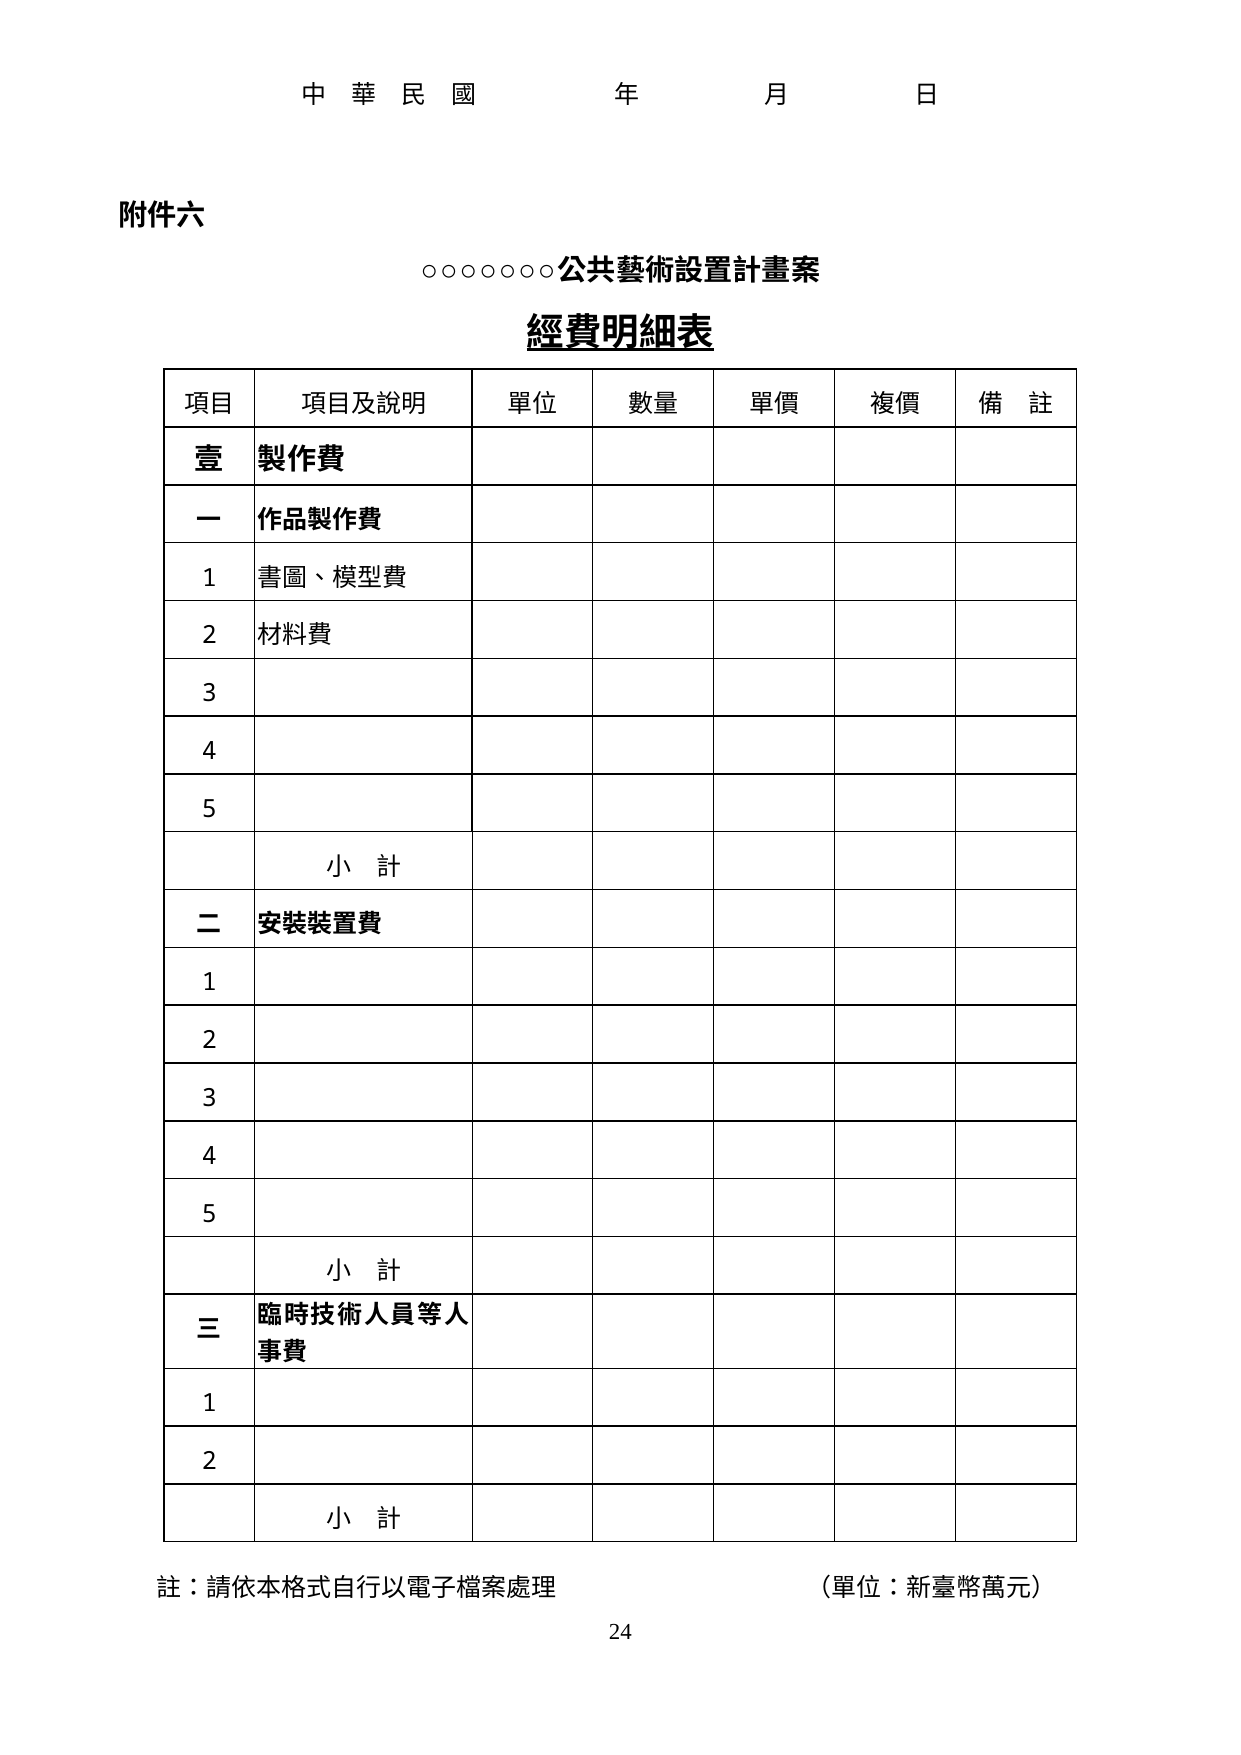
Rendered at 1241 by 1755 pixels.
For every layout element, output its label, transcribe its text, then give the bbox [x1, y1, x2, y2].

table_cell [714, 1006, 834, 1062]
table_cell [255, 1064, 472, 1120]
table_cell [255, 775, 471, 831]
table_cell [473, 1237, 592, 1293]
table_cell [593, 428, 713, 484]
table_cell [473, 1122, 592, 1178]
table_header 項目及說明 [255, 370, 471, 426]
table_header 數量 [593, 370, 713, 426]
table_cell [956, 948, 1076, 1004]
table_cell [835, 1369, 955, 1425]
text 註：請依本格式自行以電子檔案處理 （單位：新臺幣萬元） [152, 1567, 1122, 1604]
table_cell [714, 717, 834, 773]
table_cell [835, 1179, 955, 1236]
table_cell 5 [165, 1179, 254, 1236]
table_cell 2 [165, 1427, 254, 1483]
table_cell [835, 890, 955, 946]
table_cell [835, 948, 955, 1004]
table_cell [835, 659, 955, 715]
table_cell [714, 1122, 834, 1178]
table_cell [165, 832, 254, 889]
table_header 項目 [165, 370, 254, 426]
table_cell [593, 659, 713, 715]
table_cell 安裝裝置費 [255, 890, 472, 946]
table_cell [165, 1237, 254, 1293]
table_cell [473, 1006, 592, 1062]
table_cell 作品製作費 [255, 486, 471, 542]
table_cell 1 [165, 948, 254, 1004]
table_cell [473, 543, 592, 599]
table_cell [956, 717, 1076, 773]
table_cell [473, 1064, 592, 1120]
table_cell [165, 1485, 254, 1541]
table_cell [956, 1369, 1076, 1425]
table_cell [714, 1179, 834, 1236]
table_cell 4 [165, 1122, 254, 1178]
table_cell [714, 1369, 834, 1425]
table_cell 壹 [165, 428, 254, 484]
table_cell [956, 890, 1076, 946]
table_cell [593, 1427, 713, 1483]
table_cell [835, 1237, 955, 1293]
table_cell [593, 486, 713, 542]
table_cell 2 [165, 1006, 254, 1062]
table_cell 三 [165, 1295, 254, 1367]
table_cell [473, 601, 592, 657]
table_cell [473, 717, 592, 773]
table_cell [956, 775, 1076, 831]
table_cell 小 計 [255, 1485, 472, 1541]
table_cell [255, 717, 471, 773]
table_cell 4 [165, 717, 254, 773]
table_cell [593, 1006, 713, 1062]
table_cell [593, 1064, 713, 1120]
table_cell [593, 948, 713, 1004]
table_cell [255, 1369, 472, 1425]
table_cell [473, 948, 592, 1004]
text ○○○○○○○公共藝術設置計畫案 [118, 247, 1122, 289]
table_cell 1 [165, 543, 254, 599]
table_cell [593, 1237, 713, 1293]
table_cell [473, 890, 592, 946]
table_cell [473, 1485, 592, 1541]
table_cell [835, 428, 955, 484]
table_cell 小 計 [255, 832, 472, 889]
table_cell [714, 775, 834, 831]
table_cell [835, 775, 955, 831]
table_cell [255, 1179, 472, 1236]
table_cell [714, 832, 834, 889]
table_cell [835, 486, 955, 542]
table_cell [714, 659, 834, 715]
table_header 單位 [473, 370, 592, 426]
table_cell [255, 1006, 472, 1062]
table_cell [473, 1179, 592, 1236]
table_cell [956, 1006, 1076, 1062]
table_cell [714, 890, 834, 946]
table_cell [593, 1295, 713, 1367]
table_cell [956, 1122, 1076, 1178]
table_cell [255, 1122, 472, 1178]
table_cell [593, 832, 713, 889]
table_cell [714, 1427, 834, 1483]
table_cell 小 計 [255, 1237, 472, 1293]
table_cell 2 [165, 601, 254, 657]
table_cell [473, 775, 592, 831]
table_cell [956, 1295, 1076, 1367]
table_cell 1 [165, 1369, 254, 1425]
table_cell [835, 543, 955, 599]
table_cell [714, 1237, 834, 1293]
table_cell [714, 543, 834, 599]
table_cell [835, 1485, 955, 1541]
table_cell [593, 543, 713, 599]
table_cell 3 [165, 1064, 254, 1120]
table_cell 臨時技術人員等人事費 [255, 1295, 472, 1367]
table_cell [593, 717, 713, 773]
table_cell 二 [165, 890, 254, 946]
table_cell [593, 1122, 713, 1178]
table_cell [714, 1064, 834, 1120]
table_cell [255, 1427, 472, 1483]
table_cell [835, 717, 955, 773]
table_cell [835, 601, 955, 657]
table_cell [593, 775, 713, 831]
text 中 華 民 國 年 月 日 [118, 75, 1122, 111]
table_cell [835, 1295, 955, 1367]
table_cell [714, 486, 834, 542]
table_cell [593, 1369, 713, 1425]
text 經費明細表 [118, 302, 1122, 356]
table_cell [473, 486, 592, 542]
table_cell [956, 1427, 1076, 1483]
table_cell [835, 1122, 955, 1178]
table_cell [835, 1006, 955, 1062]
table_cell [473, 659, 592, 715]
table_cell [714, 1485, 834, 1541]
table_cell [835, 832, 955, 889]
table_cell [956, 486, 1076, 542]
table_cell [473, 428, 592, 484]
table_header 備 註 [956, 370, 1076, 426]
table_cell [714, 948, 834, 1004]
table_cell 5 [165, 775, 254, 831]
table_cell 一 [165, 486, 254, 542]
table_cell 書圖、模型費 [255, 543, 471, 599]
table_cell [593, 601, 713, 657]
table_cell [593, 1179, 713, 1236]
table_cell [956, 832, 1076, 889]
table_cell [473, 1427, 592, 1483]
table_cell [473, 832, 592, 889]
table_cell [956, 1064, 1076, 1120]
table_cell [593, 1485, 713, 1541]
table_cell [956, 428, 1076, 484]
text 附件六 [118, 192, 1122, 234]
table_header 單價 [714, 370, 834, 426]
table_cell [255, 659, 471, 715]
table_cell [835, 1427, 955, 1483]
table_cell [714, 428, 834, 484]
table_cell [255, 948, 472, 1004]
table_cell [473, 1295, 592, 1367]
table_cell 材料費 [255, 601, 471, 657]
table_header 複價 [835, 370, 955, 426]
table_cell [956, 1485, 1076, 1541]
table_cell [714, 601, 834, 657]
table_cell 製作費 [255, 428, 471, 484]
table_cell [473, 1369, 592, 1425]
table_cell [956, 1179, 1076, 1236]
table_cell [593, 890, 713, 946]
table_cell [835, 1064, 955, 1120]
table_cell [956, 659, 1076, 715]
table_cell [956, 601, 1076, 657]
table_cell [956, 1237, 1076, 1293]
table_cell [714, 1295, 834, 1367]
table_cell [956, 543, 1076, 599]
table_cell 3 [165, 659, 254, 715]
